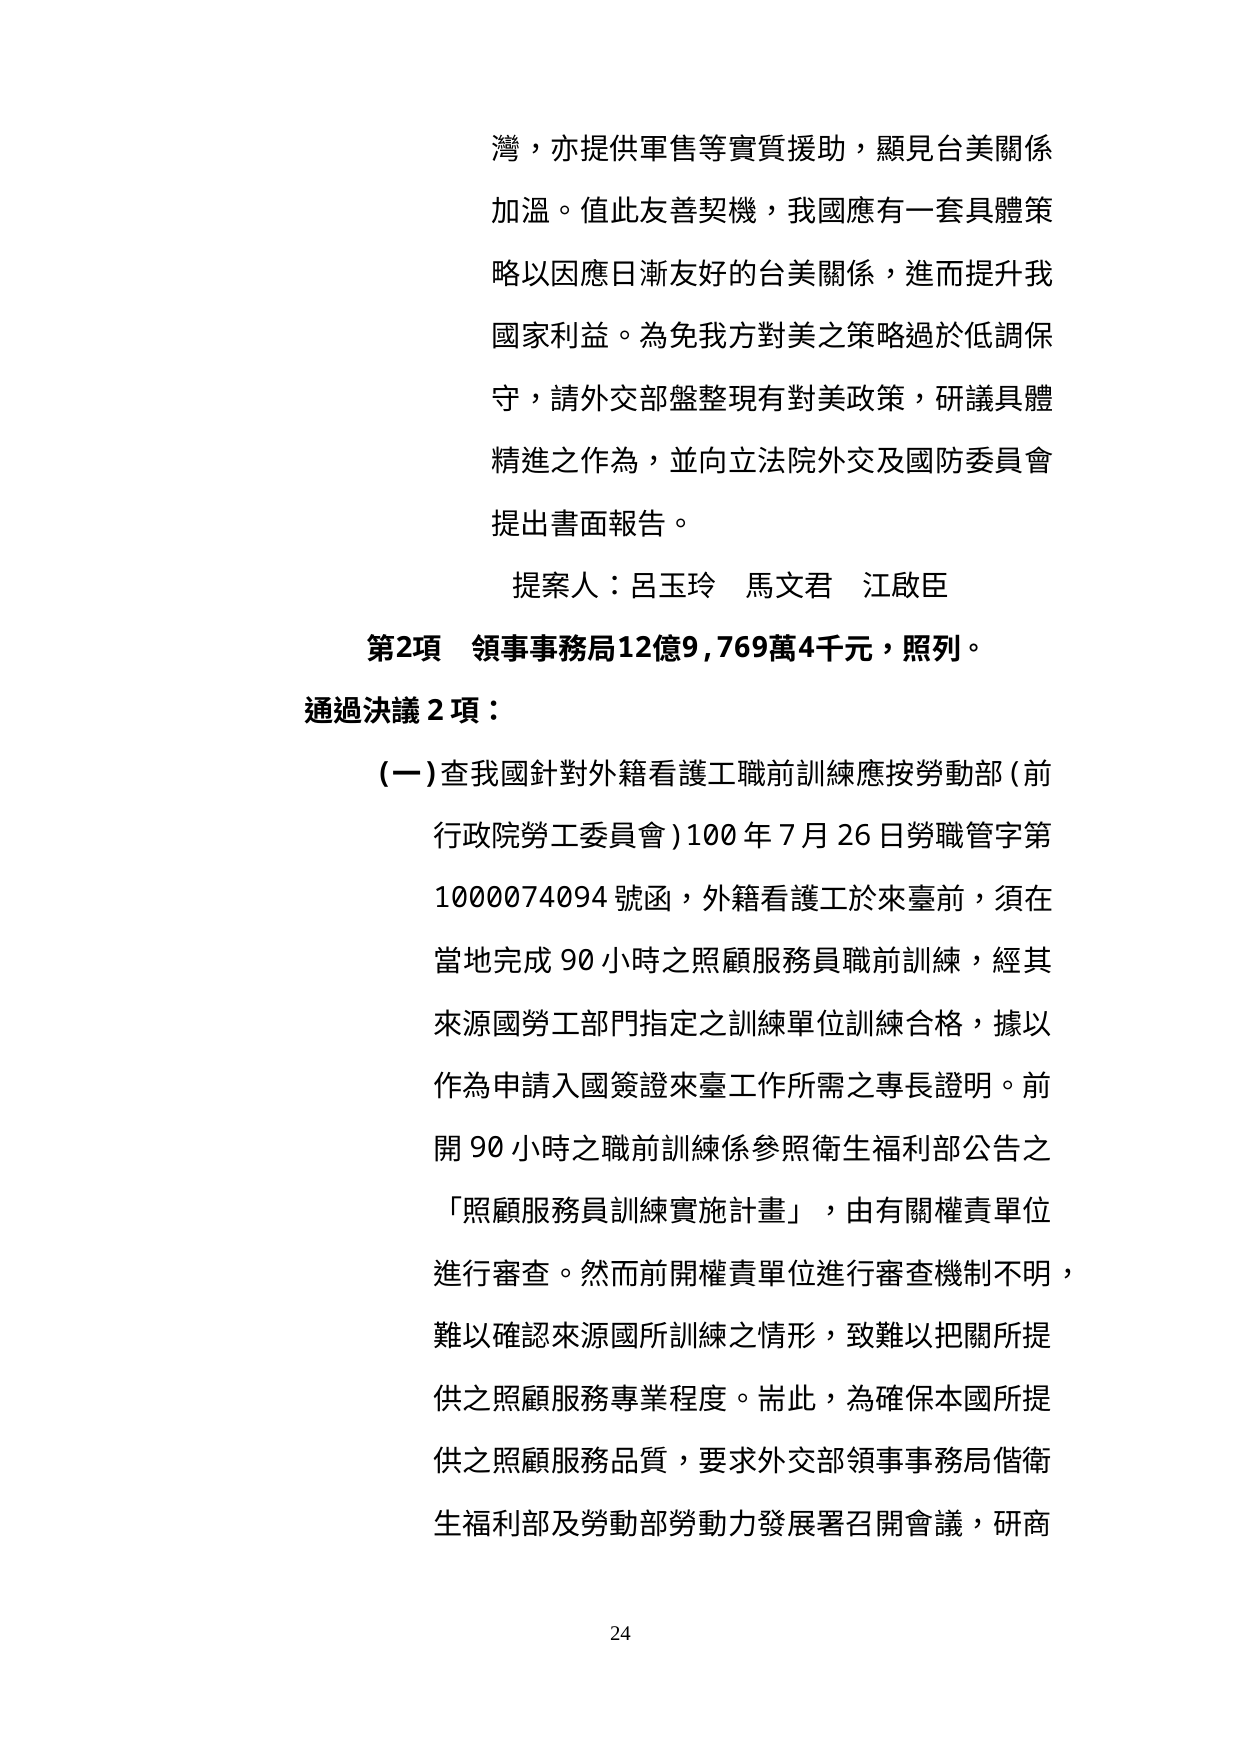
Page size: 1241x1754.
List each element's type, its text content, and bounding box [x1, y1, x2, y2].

text 提案人：呂玉玲 馬文君 江啟臣 [512, 542, 1053, 605]
text 通過決議2項： [187, 667, 1053, 730]
text 第2項 領事事務局12億9,769萬4千元，照列。 [366, 605, 1053, 667]
text (一)查我國針對外籍看護工職前訓練應按勞動部(前行政院勞工委員會)100年7月26日勞職管字第1000074094號函，外籍看護工於來臺前，須在當地完成90小時之照顧服務員職前訓練，經其來源國勞工部門指定之訓練單位訓練合格，據以作為申請入國簽證來臺工作所需之專長證明。前開90小時之職前訓練係參照衛生福利部公告之「照顧服務員訓練實施計畫」，由有關權責單位進行審查。然而前開權責單位進行審查機制不明，難以確認來源國所訓練之情形，致難以把關所提供之照顧服務專業程度。耑此，為確保本國所提供之照顧服務品質，要求外交部領事事務局偕衛生福利部及勞動部勞動力發展署召開會議，研商引進外籍看護工相關文件審查機制，並向立法院外交及國防委員會提出書面報告。 [375, 730, 1053, 1542]
text 灣，亦提供軍售等實質援助，顯見台美關係加溫。值此友善契機，我國應有一套具體策略以因應日漸友好的台美關係，進而提升我國家利益。為免我方對美之策略過於低調保守，請外交部盤整現有對美政策，研議具體精進之作為，並向立法院外交及國防委員會提出書面報告。 [375, 105, 1053, 542]
